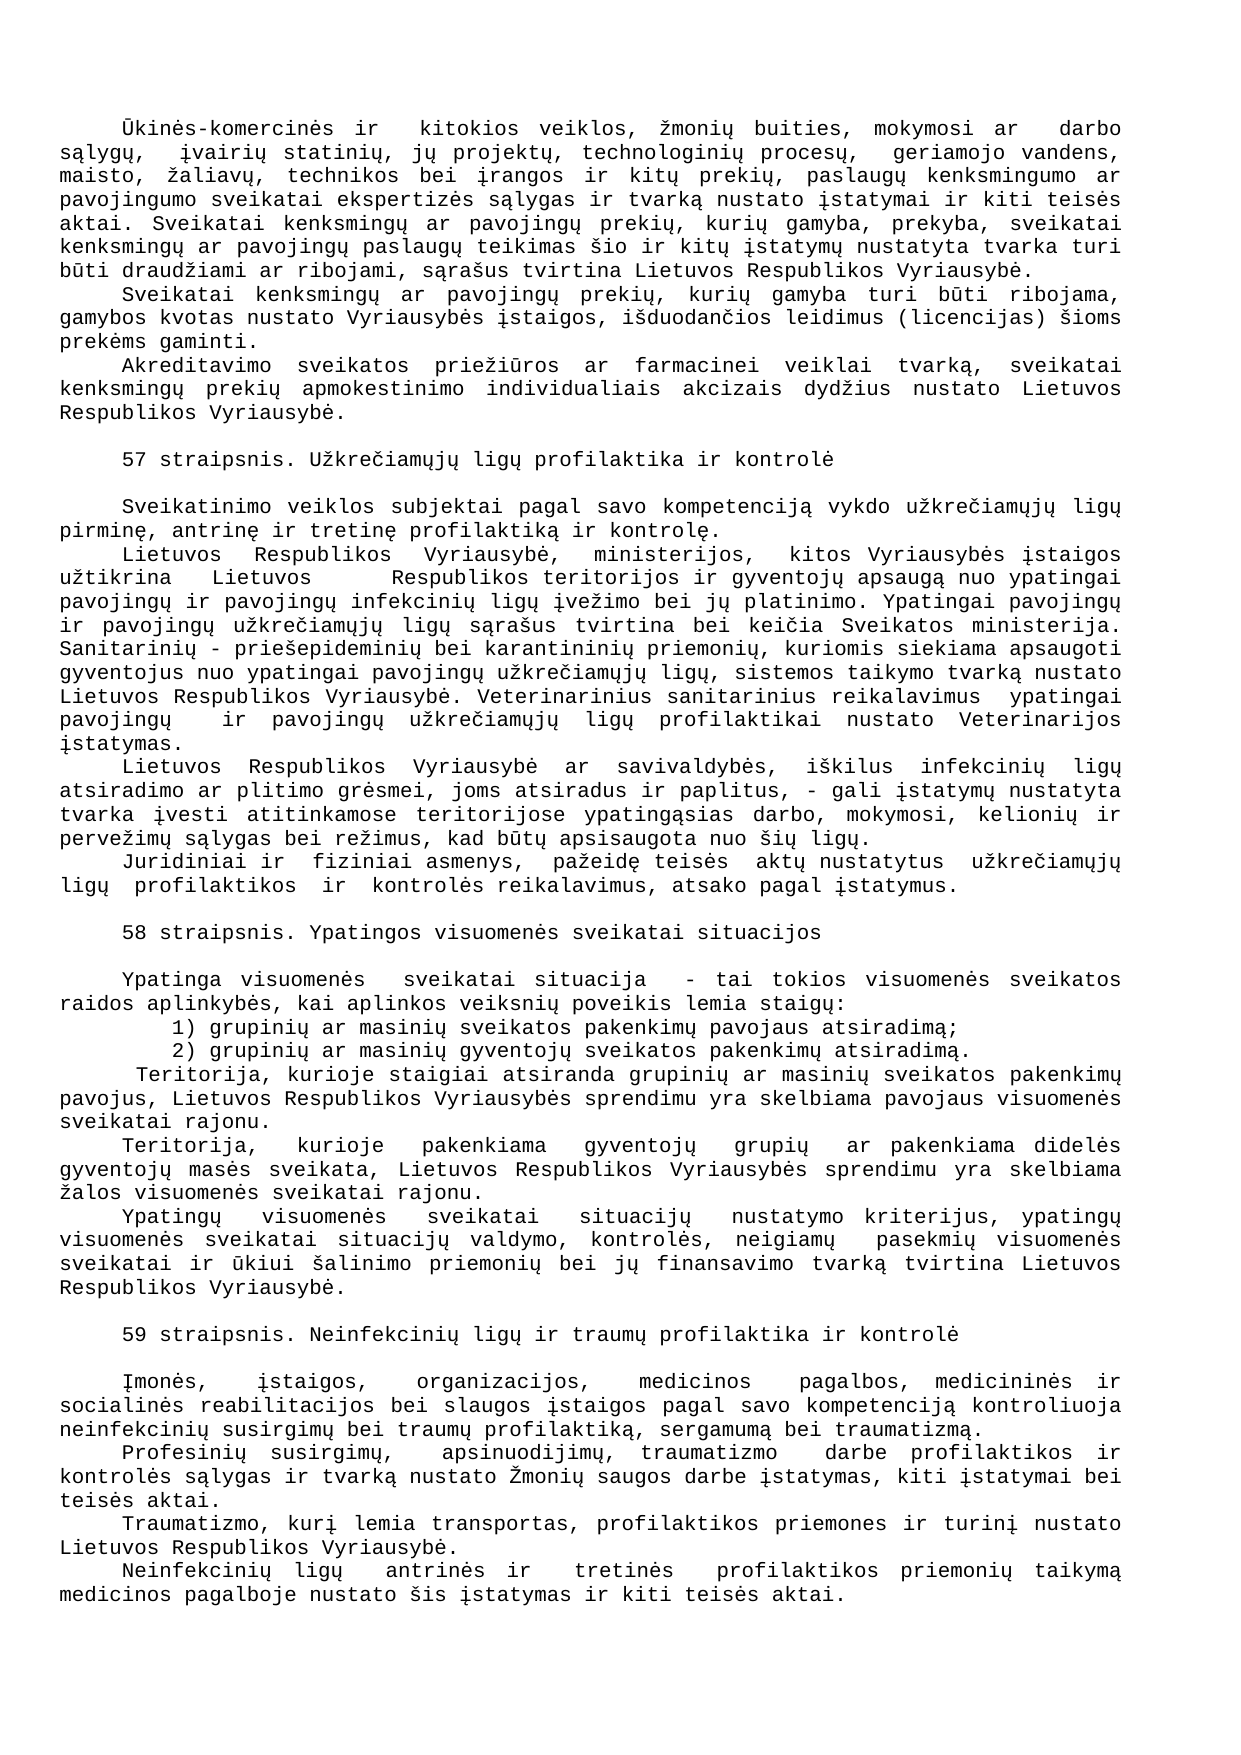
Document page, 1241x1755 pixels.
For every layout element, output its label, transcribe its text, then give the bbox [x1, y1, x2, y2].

text Neinfekcinių ligų antrinės ir tretinės profilaktikos priemonių taikymą medicinos pagalboje nustato šis įstatymas ir kiti teisės aktai. [59, 1561, 1122, 1608]
text Lietuvos Respublikos Vyriausybė ar savivaldybės, iškilus infekcinių ligų atsiradimo ar plitimo grėsmei, joms atsiradus ir paplitus, - gali įstatymų nustatyta tvarka įvesti atitinkamose teritorijose ypatingąsias darbo, mokymosi, kelionių ir pervežimų sąlygas bei režimus, kad būtų apsisaugota nuo šių ligų. [59, 757, 1122, 851]
text 59 straipsnis. Neinfekcinių ligų ir traumų profilaktika ir kontrolė [59, 1324, 1122, 1348]
text 2) grupinių ar masinių gyventojų sveikatos pakenkimų atsiradimą. [59, 1040, 1122, 1064]
text 58 straipsnis. Ypatingos visuomenės sveikatai situacijos [59, 922, 1122, 946]
text Ypatingų visuomenės sveikatai situacijų nustatymo kriterijus, ypatingų visuomenės sveikatai situacijų valdymo, kontrolės, neigiamų pasekmių visuomenės sveikatai ir ūkiui šalinimo priemonių bei jų finansavimo tvarką tvirtina Lietuvos Respublikos Vyriausybė. [59, 1206, 1122, 1300]
text Sveikatinimo veiklos subjektai pagal savo kompetenciją vykdo užkrečiamųjų ligų pirminę, antrinę ir tretinę profilaktiką ir kontrolę. [59, 496, 1122, 544]
text 57 straipsnis. Užkrečiamųjų ligų profilaktika ir kontrolė [59, 449, 1122, 473]
text Ūkinės-komercinės ir kitokios veiklos, žmonių buities, mokymosi ar darbo sąlygų, įvairių statinių, jų projektų, technologinių procesų, geriamojo vandens, maisto, žaliavų, technikos bei įrangos ir kitų prekių, paslaugų kenksmingumo ar pavojingumo sveikatai ekspertizės sąlygas ir tvarką nustato įstatymai ir kiti teisės aktai. Sveikatai kenksmingų ar pavojingų prekių, kurių gamyba, prekyba, sveikatai kenksmingų ar pavojingų paslaugų teikimas šio ir kitų įstatymų nustatyta tvarka turi būti draudžiami ar ribojami, sąrašus tvirtina Lietuvos Respublikos Vyriausybė. [59, 118, 1122, 284]
text Įmonės, įstaigos, organizacijos, medicinos pagalbos, medicininės ir socialinės reabilitacijos bei slaugos įstaigos pagal savo kompetenciją kontroliuoja neinfekcinių susirgimų bei traumų profilaktiką, sergamumą bei traumatizmą. [59, 1371, 1122, 1442]
text Traumatizmo, kurį lemia transportas, profilaktikos priemones ir turinį nustato Lietuvos Respublikos Vyriausybė. [59, 1513, 1122, 1561]
text Teritorija, kurioje pakenkiama gyventojų grupių ar pakenkiama didelės gyventojų masės sveikata, Lietuvos Respublikos Vyriausybės sprendimu yra skelbiama žalos visuomenės sveikatai rajonu. [59, 1135, 1122, 1206]
text Ypatinga visuomenės sveikatai situacija - tai tokios visuomenės sveikatos raidos aplinkybės, kai aplinkos veiksnių poveikis lemia staigų: [59, 969, 1122, 1017]
text Teritorija, kurioje staigiai atsiranda grupinių ar masinių sveikatos pakenkimų pavojus, Lietuvos Respublikos Vyriausybės sprendimu yra skelbiama pavojaus visuomenės sveikatai rajonu. [59, 1064, 1122, 1135]
text Sveikatai kenksmingų ar pavojingų prekių, kurių gamyba turi būti ribojama, gamybos kvotas nustato Vyriausybės įstaigos, išduodančios leidimus (licencijas) šioms prekėms gaminti. [59, 284, 1122, 354]
text Profesinių susirgimų, apsinuodijimų, traumatizmo darbe profilaktikos ir kontrolės sąlygas ir tvarką nustato Žmonių saugos darbe įstatymas, kiti įstatymai bei teisės aktai. [59, 1442, 1122, 1513]
text 1) grupinių ar masinių sveikatos pakenkimų pavojaus atsiradimą; [59, 1017, 1122, 1040]
text Akreditavimo sveikatos priežiūros ar farmacinei veiklai tvarką, sveikatai kenksmingų prekių apmokestinimo individualiais akcizais dydžius nustato Lietuvos Respublikos Vyriausybė. [59, 354, 1122, 426]
text Juridiniai ir fiziniai asmenys, pažeidę teisės aktų nustatytus užkrečiamųjų ligų profilaktikos ir kontrolės reikalavimus, atsako pagal įstatymus. [59, 851, 1122, 898]
text Lietuvos Respublikos Vyriausybė, ministerijos, kitos Vyriausybės įstaigos užtikrina Lietuvos Respublikos teritorijos ir gyventojų apsaugą nuo ypatingai pavojingų ir pavojingų infekcinių ligų įvežimo bei jų platinimo. Ypatingai pavojingų ir pavojingų užkrečiamųjų ligų sąrašus tvirtina bei keičia Sveikatos ministerija. Sanitarinių - priešepideminių bei karantininių priemonių, kuriomis siekiama apsaugoti gyventojus nuo ypatingai pavojingų užkrečiamųjų ligų, sistemos taikymo tvarką nustato Lietuvos Respublikos Vyriausybė. Veterinarinius sanitarinius reikalavimus ypatingai pavojingų ir pavojingų užkrečiamųjų ligų profilaktikai nustato Veterinarijos įstatymas. [59, 544, 1122, 757]
